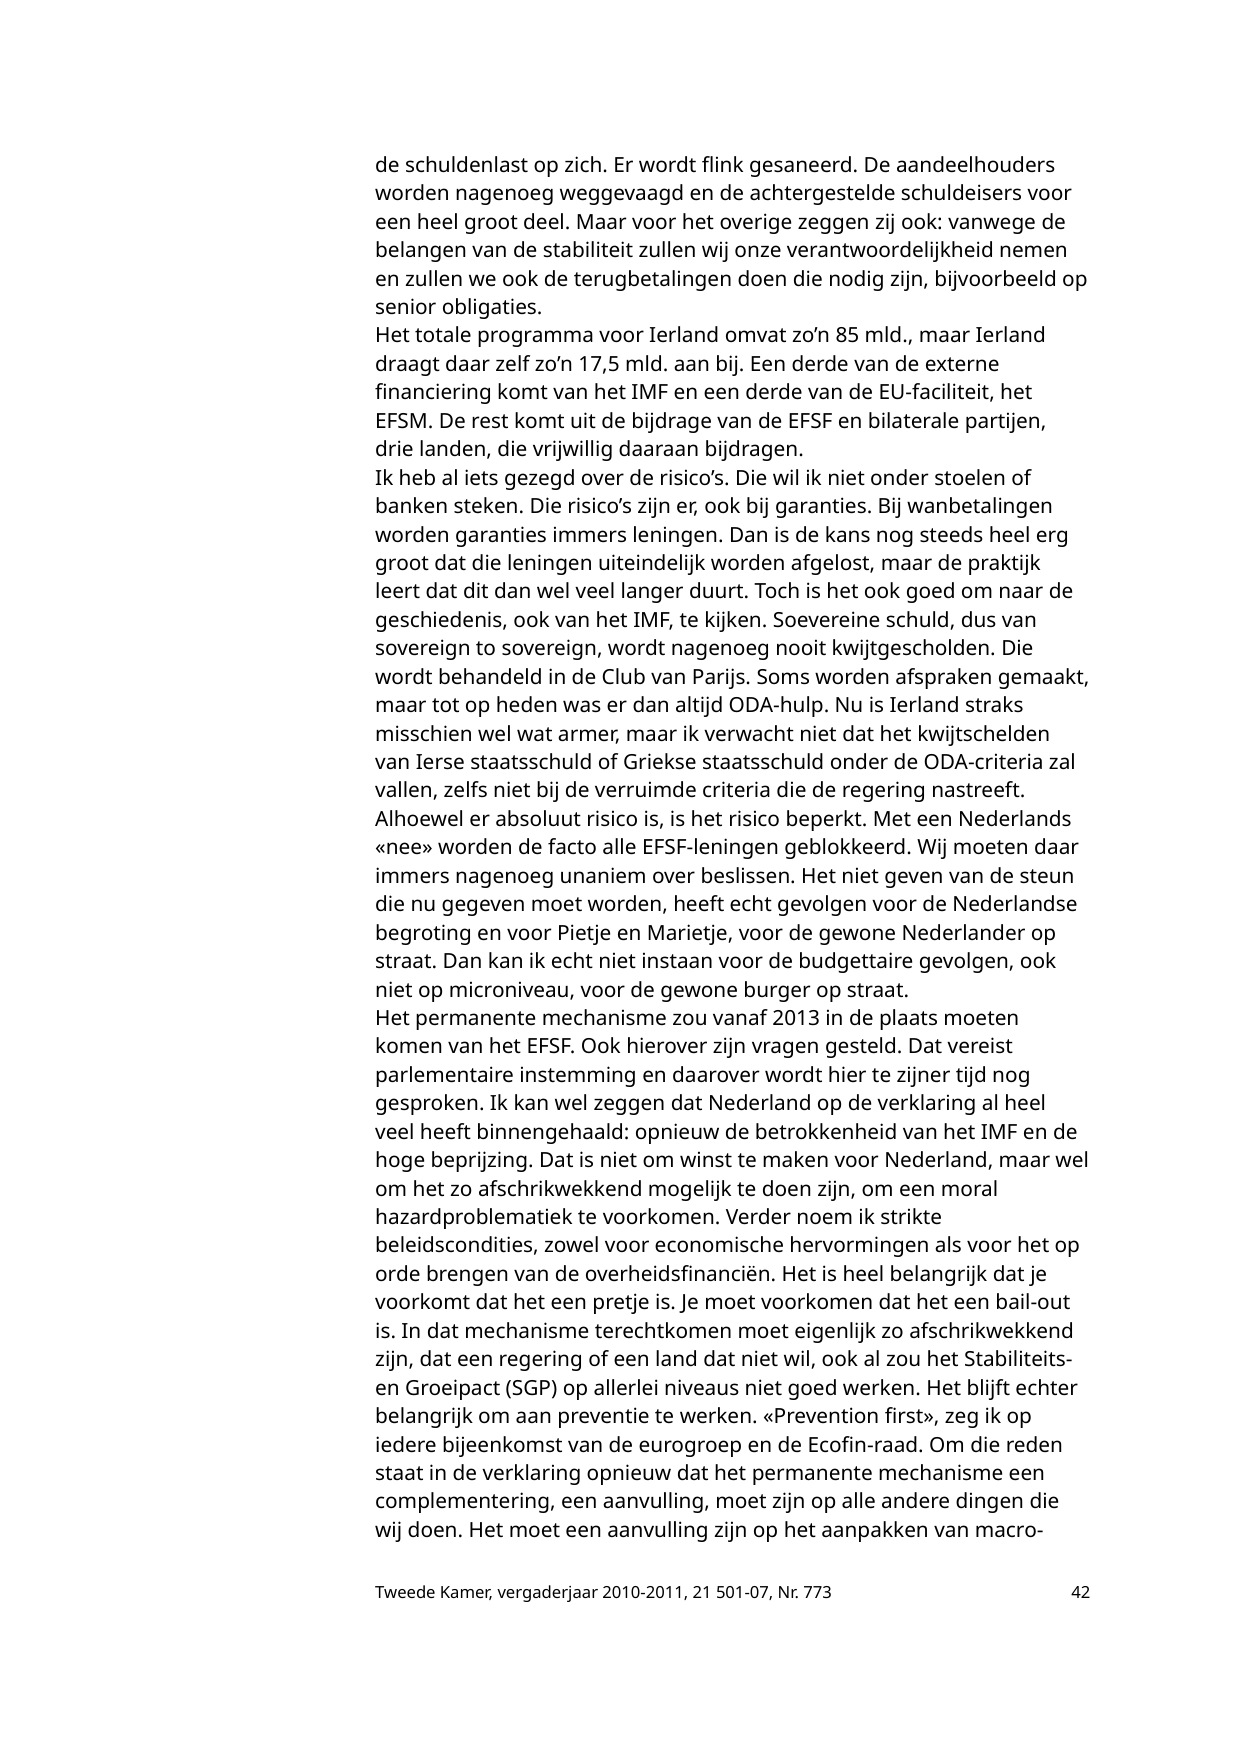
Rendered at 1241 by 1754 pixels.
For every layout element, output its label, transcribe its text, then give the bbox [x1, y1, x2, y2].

text Het permanente mechanisme zou vanaf 2013 in de plaats moeten komen van het EFSF. Ook hierover zijn vragen gesteld. Dat vereist parlementaire instemming en daarover wordt hier te zijner tijd nog gesproken. Ik kan wel zeggen dat Nederland op de verklaring al heel veel heeft binnengehaald: opnieuw de betrokkenheid van het IMF en de hoge beprijzing. Dat is niet om winst te maken voor Nederland, maar wel om het zo afschrikwekkend mogelijk te doen zijn, om een moral hazardproblematiek te voorkomen. Verder noem ik strikte beleidscondities, zowel voor economische hervormingen als voor het op orde brengen van de overheidsfinanciën. Het is heel belangrijk dat je voorkomt dat het een pretje is. Je moet voorkomen dat het een bail-out is. In dat mechanisme terechtkomen moet eigenlijk zo afschrikwekkend zijn, dat een regering of een land dat niet wil, ook al zou het Stabiliteits- en Groeipact (SGP) op allerlei niveaus niet goed werken. Het blijft echter belangrijk om aan preventie te werken. «Prevention first», zeg ik op iedere bijeenkomst van de eurogroep en de Ecofin-raad. Om die reden staat in de verklaring opnieuw dat het permanente mechanisme een complementering, een aanvulling, moet zijn op alle andere dingen die wij doen. Het moet een aanvulling zijn op het aanpakken van macro- [375, 1003, 1090, 1543]
text de schuldenlast op zich. Er wordt flink gesaneerd. De aandeelhouders worden nagenoeg weggevaagd en de achtergestelde schuldeisers voor een heel groot deel. Maar voor het overige zeggen zij ook: vanwege de belangen van de stabiliteit zullen wij onze verantwoordelijkheid nemen en zullen we ook de terugbetalingen doen die nodig zijn, bijvoorbeeld op senior obligaties. [375, 150, 1090, 321]
text Het totale programma voor Ierland omvat zo’n 85 mld., maar Ierland draagt daar zelf zo’n 17,5 mld. aan bij. Een derde van de externe financiering komt van het IMF en een derde van de EU-faciliteit, het EFSM. De rest komt uit de bijdrage van de EFSF en bilaterale partijen, drie landen, die vrijwillig daaraan bijdragen. [375, 321, 1090, 463]
text Ik heb al iets gezegd over de risico’s. Die wil ik niet onder stoelen of banken steken. Die risico’s zijn er, ook bij garanties. Bij wanbetalingen worden garanties immers leningen. Dan is de kans nog steeds heel erg groot dat die leningen uiteindelijk worden afgelost, maar de praktijk leert dat dit dan wel veel langer duurt. Toch is het ook goed om naar de geschiedenis, ook van het IMF, te kijken. Soevereine schuld, dus van sovereign to sovereign, wordt nagenoeg nooit kwijtgescholden. Die wordt behandeld in de Club van Parijs. Soms worden afspraken gemaakt, maar tot op heden was er dan altijd ODA-hulp. Nu is Ierland straks misschien wel wat armer, maar ik verwacht niet dat het kwijtschelden van Ierse staatsschuld of Griekse staatsschuld onder de ODA-criteria zal vallen, zelfs niet bij de verruimde criteria die de regering nastreeft. Alhoewel er absoluut risico is, is het risico beperkt. Met een Nederlands «nee» worden de facto alle EFSF-leningen geblokkeerd. Wij moeten daar immers nagenoeg unaniem over beslissen. Het niet geven van de steun die nu gegeven moet worden, heeft echt gevolgen voor de Nederlandse begroting en voor Pietje en Marietje, voor de gewone Nederlander op straat. Dan kan ik echt niet instaan voor de budgettaire gevolgen, ook niet op microniveau, voor de gewone burger op straat. [375, 463, 1090, 1003]
